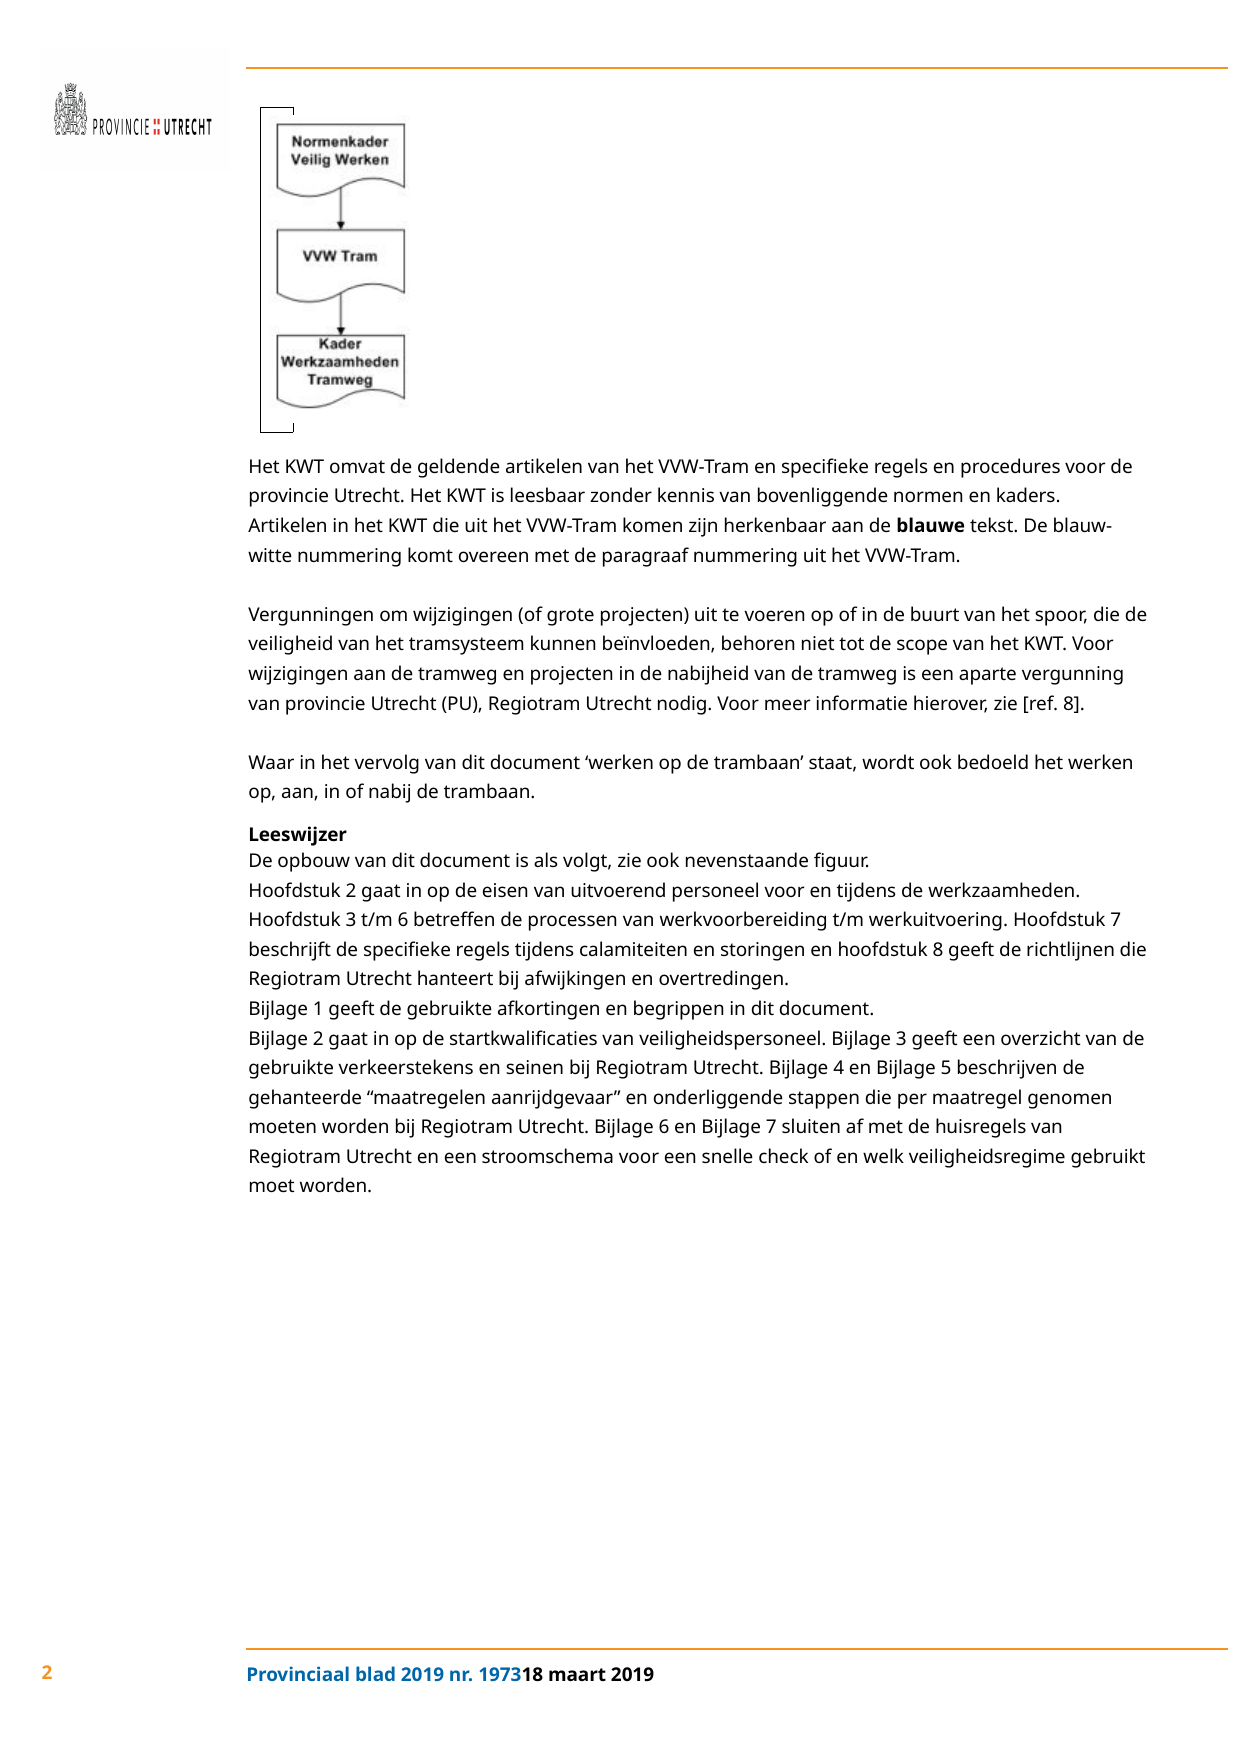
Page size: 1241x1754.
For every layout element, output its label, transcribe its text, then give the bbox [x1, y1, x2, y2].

text Vergunningen om wijzigingen (of grote projecten) uit te voeren op of in de buurt van het spoor, die de veiligheid van het tramsysteem kunnen beïnvloeden, behoren niet tot de scope van het KWT. Voor wijzigingen aan de tramweg en projecten in de nabijheid van de tramweg is een aparte vergunning van provincie Utrecht (PU), Regiotram Utrecht nodig. Voor meer informatie hierover, zie [ref. 8]. [248, 601, 1152, 715]
text Hoofdstuk 2 gaat in op de eisen van uitvoerend personeel voor en tijdens de werkzaamheden. Hoofdstuk 3 t/m 6 betreffen de processen van werkvoorbereiding t/m werkuitvoering. Hoofdstuk 7 beschrijft de specifieke regels tijdens calamiteiten en storingen en hoofdstuk 8 geeft de richtlijnen die Regiotram Utrecht hanteert bij afwijkingen en overtredingen. [248, 877, 1152, 991]
picture [268, 115, 417, 423]
text Artikelen in het KWT die uit het VVW-Tram komen zijn herkenbaar aan de blauwe tekst. De blauw-witte nummering komt overeen met de paragraaf nummering uit het VVW-Tram. [248, 512, 1152, 567]
text Het KWT omvat de geldende artikelen van het VVW-Tram en specifieke regels en procedures voor de provincie Utrecht. Het KWT is leesbaar zonder kennis van bovenliggende normen en kaders. [248, 453, 1152, 508]
picture [41, 47, 231, 172]
text Bijlage 1 geeft de gebruikte afkortingen en begrippen in dit document. [248, 995, 1152, 1021]
text Waar in het vervolg van dit document ‘werken op de trambaan’ staat, wordt ook bedoeld het werken op, aan, in of nabij de trambaan. [248, 749, 1152, 804]
text Bijlage 2 gaat in op de startkwalificaties van veiligheidspersoneel. Bijlage 3 geeft een overzicht van de gebruikte verkeerstekens en seinen bij Regiotram Utrecht. Bijlage 4 en Bijlage 5 beschrijven de gehanteerde “maatregelen aanrijdgevaar” en onderliggende stappen die per maatregel genomen moeten worden bij Regiotram Utrecht. Bijlage 6 en Bijlage 7 sluiten af met de huisregels van Regiotram Utrecht en een stroomschema voor een snelle check of en welk veiligheidsregime gebruikt moet worden. [248, 1025, 1152, 1198]
text Leeswijzer [248, 822, 1152, 847]
text De opbouw van dit document is als volgt, zie ook nevenstaande figuur. [248, 847, 1152, 873]
